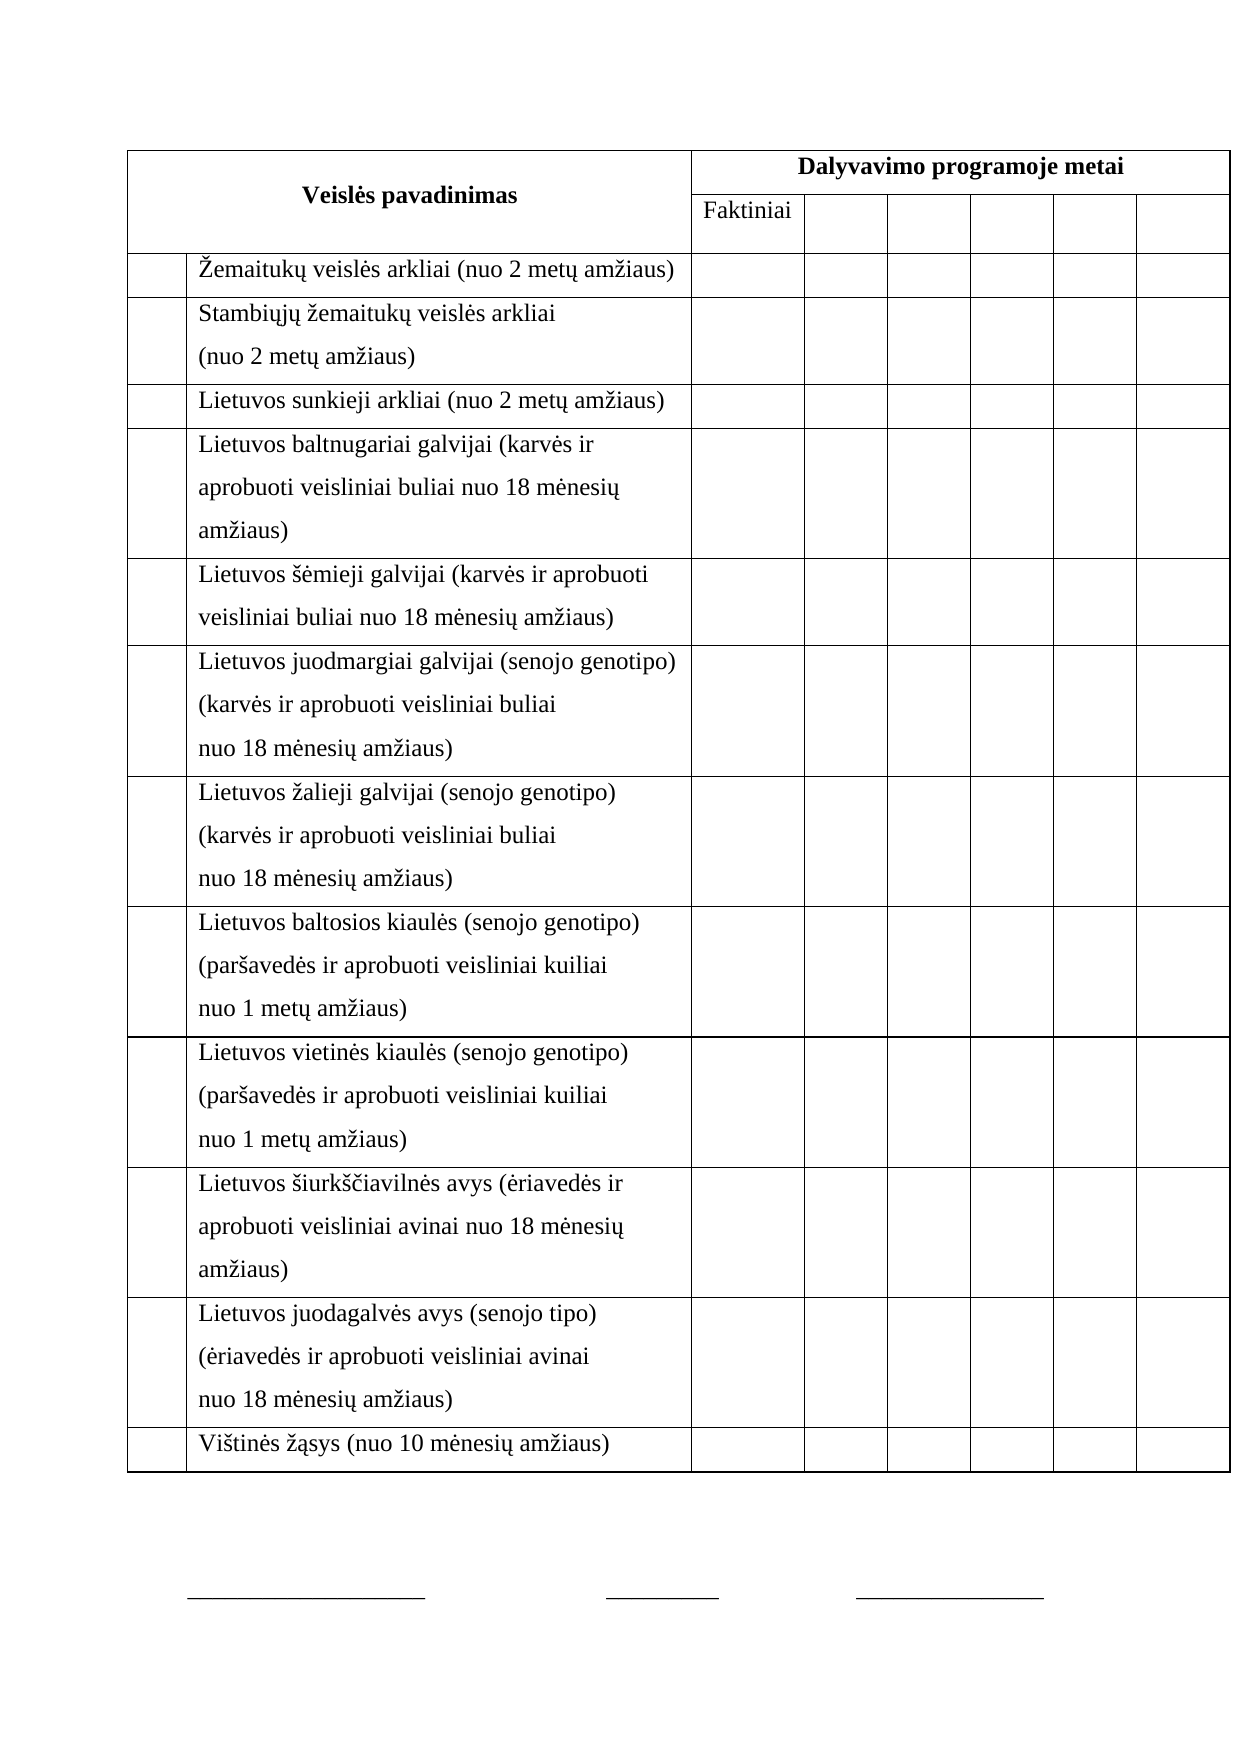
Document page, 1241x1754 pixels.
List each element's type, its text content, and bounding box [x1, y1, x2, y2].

table_cell [971, 1168, 1053, 1297]
table_cell [128, 646, 186, 776]
table_cell [805, 1428, 887, 1471]
table_cell [971, 907, 1053, 1036]
table_cell [888, 298, 970, 384]
table_cell [692, 1168, 804, 1297]
table_cell [1137, 254, 1229, 297]
table_cell [128, 429, 186, 558]
table_cell [1137, 1298, 1229, 1427]
table_cell Faktiniai [692, 195, 804, 253]
table_cell Lietuvos baltosios kiaulės (senojo genotipo) (paršavedės ir aprobuoti veisliniai kuiliai nuo 1 metų amžiaus) [187, 907, 691, 1036]
table_cell [1137, 1168, 1229, 1297]
table_cell [971, 646, 1053, 776]
table_cell [1054, 1168, 1136, 1297]
table_cell [128, 777, 186, 906]
table_cell [888, 559, 970, 645]
table_cell Lietuvos baltnugariai galvijai (karvės ir aprobuoti veisliniai buliai nuo 18 mėnesių amžiaus) [187, 429, 691, 558]
table_cell [888, 646, 970, 776]
table_cell [1054, 559, 1136, 645]
table_cell [805, 777, 887, 906]
table_cell [888, 195, 970, 253]
table_cell [971, 1298, 1053, 1427]
table_cell [128, 385, 186, 428]
table_header Veislės pavadinimas [128, 151, 691, 253]
table_cell [1054, 1298, 1136, 1427]
table_cell [888, 777, 970, 906]
table_cell [128, 1428, 186, 1471]
table_cell [805, 646, 887, 776]
table_cell [128, 298, 186, 384]
table_cell [805, 298, 887, 384]
table_cell Žemaitukų veislės arkliai (nuo 2 metų amžiaus) [187, 254, 691, 297]
table_cell [888, 1038, 970, 1167]
table_cell [1137, 298, 1229, 384]
table_cell Lietuvos sunkieji arkliai (nuo 2 metų amžiaus) [187, 385, 691, 428]
table_cell Lietuvos šėmieji galvijai (karvės ir aprobuoti veisliniai buliai nuo 18 mėnesių amžiaus) [187, 559, 691, 645]
table_cell [1137, 195, 1229, 253]
table_cell [888, 254, 970, 297]
table_cell [128, 907, 186, 1036]
table_cell [692, 777, 804, 906]
table_cell [1054, 195, 1136, 253]
table_cell [805, 907, 887, 1036]
table_cell [888, 1168, 970, 1297]
table_cell [805, 254, 887, 297]
table_cell Stambiųjų žemaitukų veislės arkliai (nuo 2 metų amžiaus) [187, 298, 691, 384]
table_cell [1054, 1038, 1136, 1167]
table_cell [805, 429, 887, 558]
table_cell Lietuvos juodagalvės avys (senojo tipo) (ėriavedės ir aprobuoti veisliniai avinai nuo 18 mėnesių amžiaus) [187, 1298, 691, 1427]
table_cell [971, 1038, 1053, 1167]
table_cell [1137, 385, 1229, 428]
table_cell [1054, 429, 1136, 558]
table_cell [888, 1298, 970, 1427]
table_cell [692, 385, 804, 428]
table_cell [692, 646, 804, 776]
table_cell [692, 1428, 804, 1471]
table_cell [971, 777, 1053, 906]
table_cell [1137, 646, 1229, 776]
table_cell [1137, 1428, 1229, 1471]
table_cell [692, 907, 804, 1036]
table_cell [805, 195, 887, 253]
table_cell [805, 385, 887, 428]
table_cell [1054, 298, 1136, 384]
table_cell [805, 1168, 887, 1297]
table_cell Vištinės žąsys (nuo 10 mėnesių amžiaus) [187, 1428, 691, 1471]
table_cell [128, 1168, 186, 1297]
table_cell [971, 298, 1053, 384]
table_cell Lietuvos šiurkščiavilnės avys (ėriavedės ir aprobuoti veisliniai avinai nuo 18 mėnesių amžiaus) [187, 1168, 691, 1297]
table_cell [971, 559, 1053, 645]
table_cell [1054, 385, 1136, 428]
table_cell [1137, 907, 1229, 1036]
table_cell [692, 1298, 804, 1427]
table_cell [1137, 429, 1229, 558]
table_header Dalyvavimo programoje metai [692, 151, 1229, 194]
table_cell [1137, 777, 1229, 906]
table_cell [692, 429, 804, 558]
table_cell [971, 195, 1053, 253]
text ___________________ _________ _______________ [187, 1573, 1053, 1602]
table_cell [128, 1298, 186, 1427]
table_cell [128, 1038, 186, 1167]
table_cell [1054, 646, 1136, 776]
table_cell [1054, 777, 1136, 906]
table_cell [1137, 559, 1229, 645]
table_cell [888, 429, 970, 558]
table_cell Lietuvos juodmargiai galvijai (senojo genotipo) (karvės ir aprobuoti veisliniai buliai nuo 18 mėnesių amžiaus) [187, 646, 691, 776]
table_cell [805, 559, 887, 645]
table_cell [971, 385, 1053, 428]
table_cell [692, 1038, 804, 1167]
table_cell [888, 907, 970, 1036]
table_cell [971, 1428, 1053, 1471]
table_cell [1054, 907, 1136, 1036]
table_cell [128, 559, 186, 645]
table_cell Lietuvos vietinės kiaulės (senojo genotipo) (paršavedės ir aprobuoti veisliniai kuiliai nuo 1 metų amžiaus) [187, 1038, 691, 1167]
table_cell [692, 559, 804, 645]
table_cell [971, 429, 1053, 558]
table_cell [128, 254, 186, 297]
table_cell [805, 1038, 887, 1167]
table_cell [888, 385, 970, 428]
table_cell [692, 254, 804, 297]
table_cell [692, 298, 804, 384]
table_cell [1054, 1428, 1136, 1471]
table_cell Lietuvos žalieji galvijai (senojo genotipo) (karvės ir aprobuoti veisliniai buliai nuo 18 mėnesių amžiaus) [187, 777, 691, 906]
table_cell [971, 254, 1053, 297]
table_cell [1054, 254, 1136, 297]
table_cell [805, 1298, 887, 1427]
table_cell [888, 1428, 970, 1471]
table_cell [1137, 1038, 1229, 1167]
